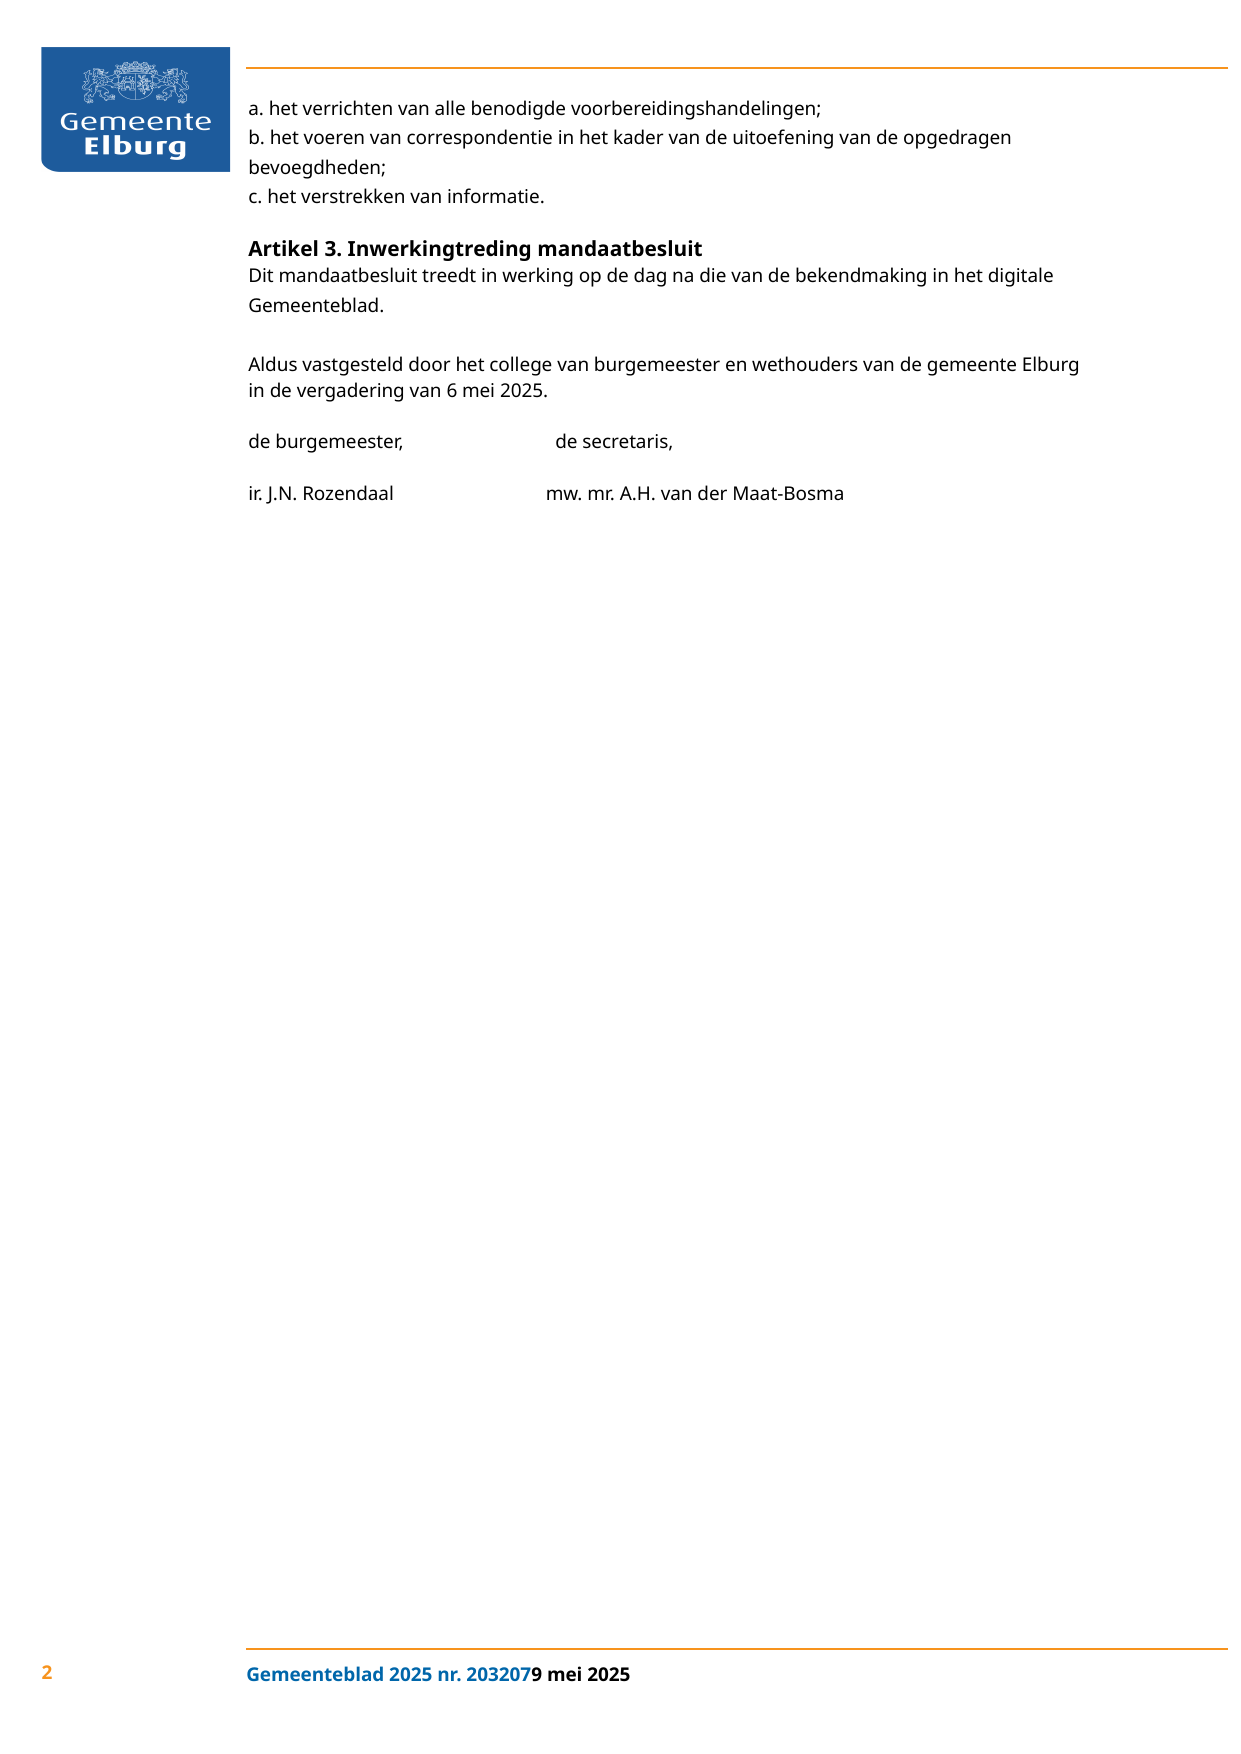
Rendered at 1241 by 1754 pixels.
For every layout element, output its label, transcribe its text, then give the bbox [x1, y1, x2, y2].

text Aldus vastgesteld door het college van burgemeester en wethouders van de gemeente Elburg [248, 351, 1152, 377]
text de burgemeester, de secretaris, [248, 428, 1152, 454]
text a. het verrichten van alle benodigde voorbereidingshandelingen; [248, 95, 1152, 121]
text Dit mandaatbesluit treedt in werking op de dag na die van de bekendmaking in het digitale Gemeenteblad. [248, 262, 1152, 318]
text c. het verstrekken van informatie. [248, 183, 1152, 209]
text ir. J.N. Rozendaal mw. mr. A.H. van der Maat-Bosma [248, 480, 1152, 506]
text b. het voeren van correspondentie in het kader van de uitoefening van de opgedragen bevoegdheden; [248, 124, 1152, 180]
picture [41, 47, 231, 172]
text Artikel 3. Inwerkingtreding mandaatbesluit [248, 234, 1152, 262]
text in de vergadering van 6 mei 2025. [248, 377, 1152, 403]
